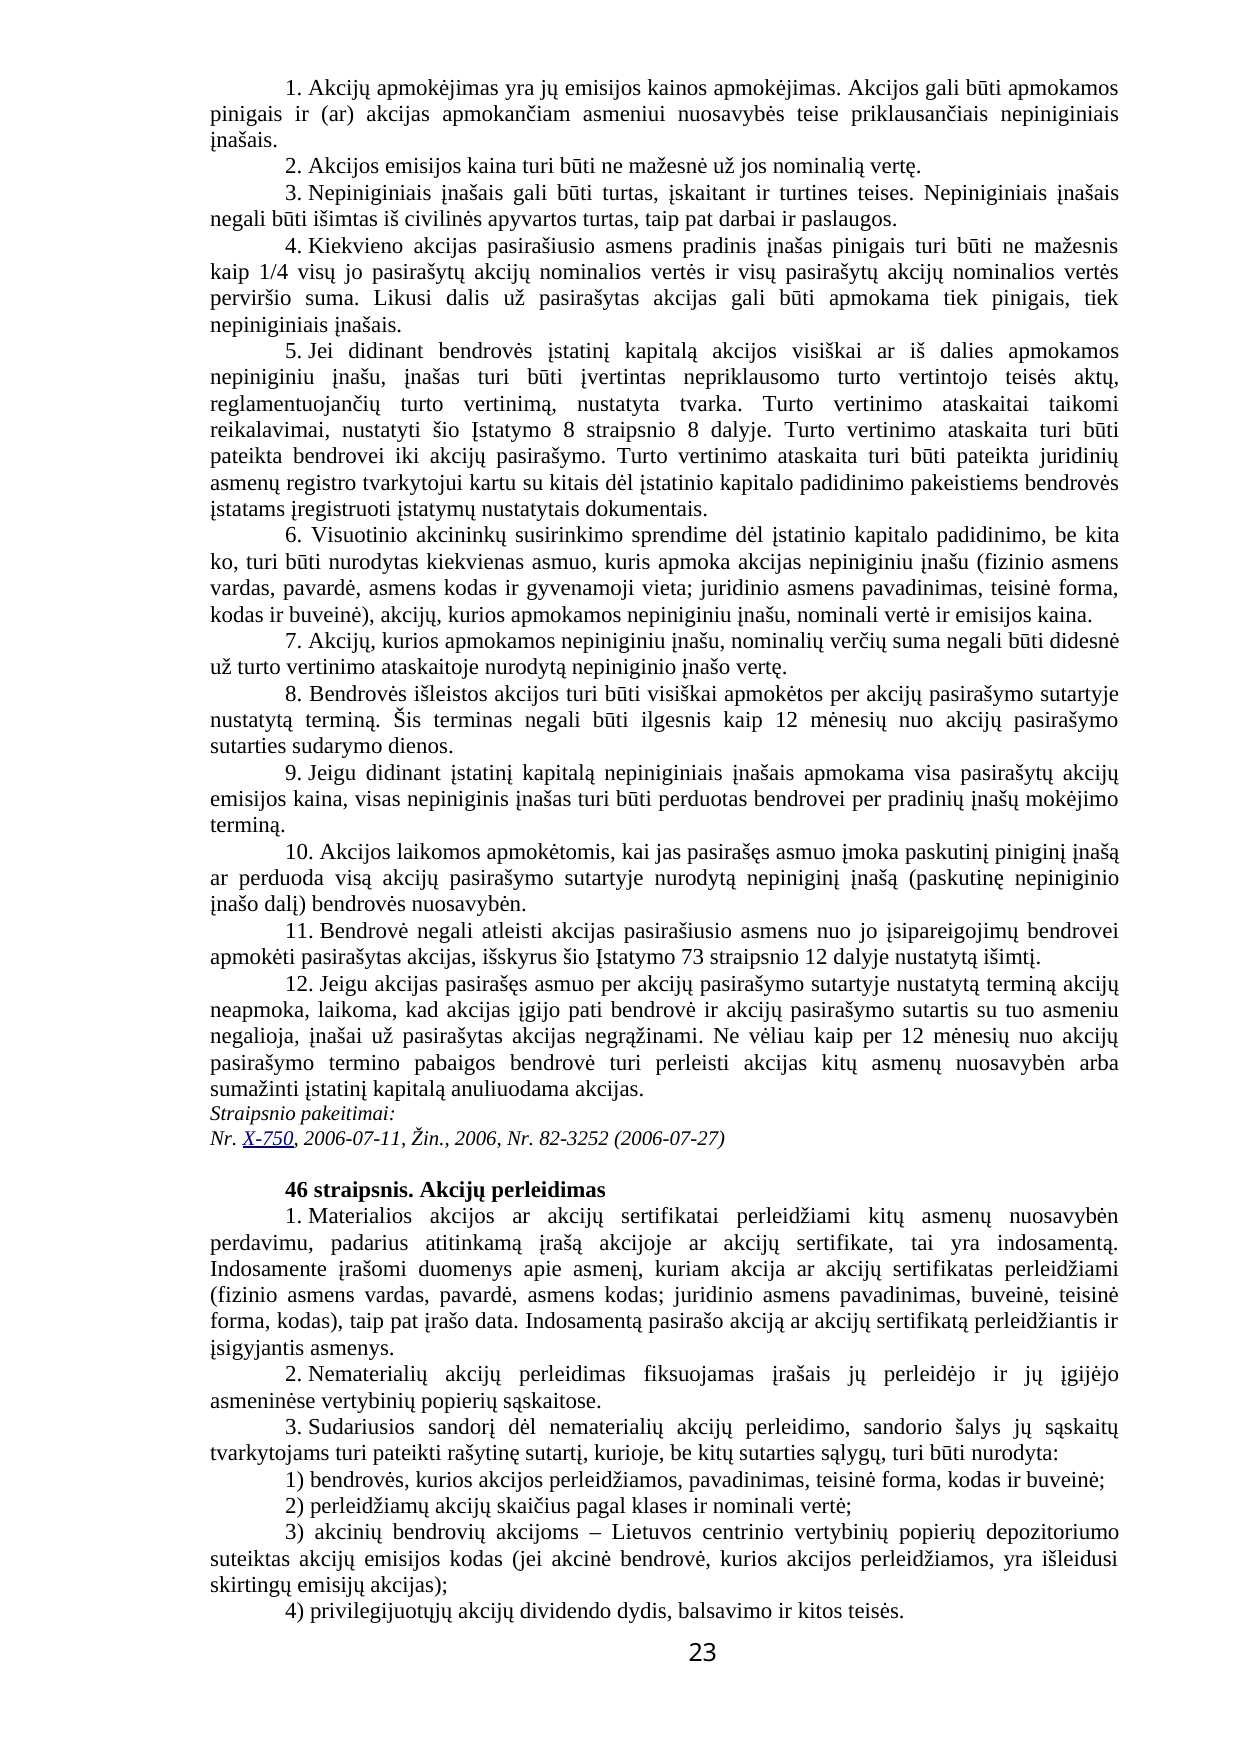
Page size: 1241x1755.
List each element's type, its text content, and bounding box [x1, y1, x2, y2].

text 4) privilegijuotųjų akcijų dividendo dydis, balsavimo ir kitos teisės. [210, 1597, 1120, 1624]
text 6. Visuotinio akcininkų susirinkimo sprendime dėl įstatinio kapitalo padidinimo, be kita ko, turi būti nurodytas kiekvienas asmuo, kuris apmoka akcijas nepiniginiu įnašu (fizinio asmens vardas, pavardė, asmens kodas ir gyvenamoji vieta; juridinio asmens pavadinimas, teisinė forma, kodas ir buveinė), akcijų, kurios apmokamos nepiniginiu įnašu, nominali vertė ir emisijos kaina. [210, 522, 1120, 627]
text 1. Akcijų apmokėjimas yra jų emisijos kainos apmokėjimas. Akcijos gali būti apmokamos pinigais ir (ar) akcijas apmokančiam asmeniui nuosavybės teise priklausančiais nepiniginiais įnašais. [210, 73, 1120, 153]
text 9. Jeigu didinant įstatinį kapitalą nepiniginiais įnašais apmokama visa pasirašytų akcijų emisijos kaina, visas nepiniginis įnašas turi būti perduotas bendrovei per pradinių įnašų mokėjimo terminą. [210, 759, 1120, 838]
text 46 straipsnis. Akcijų perleidimas [210, 1176, 1120, 1202]
text 3. Sudariusios sandorį dėl nematerialių akcijų perleidimo, sandorio šalys jų sąskaitų tvarkytojams turi pateikti rašytinę sutartį, kurioje, be kitų sutarties sąlygų, turi būti nurodyta: [210, 1413, 1120, 1466]
text 10. Akcijos laikomos apmokėtomis, kai jas pasirašęs asmuo įmoka paskutinį piniginį įnašą ar perduoda visą akcijų pasirašymo sutartyje nurodytą nepiniginį įnašą (paskutinę nepiniginio įnašo dalį) bendrovės nuosavybėn. [210, 838, 1120, 917]
text 12. Jeigu akcijas pasirašęs asmuo per akcijų pasirašymo sutartyje nustatytą terminą akcijų neapmoka, laikoma, kad akcijas įgijo pati bendrovė ir akcijų pasirašymo sutartis su tuo asmeniu negalioja, įnašai už pasirašytas akcijas negrąžinami. Ne vėliau kaip per 12 mėnesių nuo akcijų pasirašymo termino pabaigos bendrovė turi perleisti akcijas kitų asmenų nuosavybėn arba sumažinti įstatinį kapitalą anuliuodama akcijas. [210, 969, 1120, 1101]
text 1. Materialios akcijos ar akcijų sertifikatai perleidžiami kitų asmenų nuosavybėn perdavimu, padarius atitinkamą įrašą akcijoje ar akcijų sertifikate, tai yra indosamentą. Indosamente įrašomi duomenys apie asmenį, kuriam akcija ar akcijų sertifikatas perleidžiami (fizinio asmens vardas, pavardė, asmens kodas; juridinio asmens pavadinimas, buveinė, teisinė forma, kodas), taip pat įrašo data. Indosamentą pasirašo akciją ar akcijų sertifikatą perleidžiantis ir įsigyjantis asmenys. [210, 1202, 1120, 1360]
text 7. Akcijų, kurios apmokamos nepiniginiu įnašu, nominalių verčių suma negali būti didesnė už turto vertinimo ataskaitoje nurodytą nepiniginio įnašo vertę. [210, 627, 1120, 680]
text Nr. X-750, 2006-07-11, Žin., 2006, Nr. 82-3252 (2006-07-27) [210, 1125, 1120, 1149]
text 3. Nepiniginiais įnašais gali būti turtas, įskaitant ir turtines teises. Nepiniginiais įnašais negali būti išimtas iš civilinės apyvartos turtas, taip pat darbai ir paslaugos. [210, 179, 1120, 232]
text 2) perleidžiamų akcijų skaičius pagal klases ir nominali vertė; [210, 1492, 1120, 1518]
text 5. Jei didinant bendrovės įstatinį kapitalą akcijos visiškai ar iš dalies apmokamos nepiniginiu įnašu, įnašas turi būti įvertintas nepriklausomo turto vertintojo teisės aktų, reglamentuojančių turto vertinimą, nustatyta tvarka. Turto vertinimo ataskaitai taikomi reikalavimai, nustatyti šio Įstatymo 8 straipsnio 8 dalyje. Turto vertinimo ataskaita turi būti pateikta bendrovei iki akcijų pasirašymo. Turto vertinimo ataskaita turi būti pateikta juridinių asmenų registro tvarkytojui kartu su kitais dėl įstatinio kapitalo padidinimo pakeistiems bendrovės įstatams įregistruoti įstatymų nustatytais dokumentais. [210, 337, 1120, 522]
text Straipsnio pakeitimai: [210, 1101, 1120, 1125]
text 1) bendrovės, kurios akcijos perleidžiamos, pavadinimas, teisinė forma, kodas ir buveinė; [210, 1466, 1120, 1492]
text 8. Bendrovės išleistos akcijos turi būti visiškai apmokėtos per akcijų pasirašymo sutartyje nustatytą terminą. Šis terminas negali būti ilgesnis kaip 12 mėnesių nuo akcijų pasirašymo sutarties sudarymo dienos. [210, 680, 1120, 759]
text 3) akcinių bendrovių akcijoms – Lietuvos centrinio vertybinių popierių depozitoriumo suteiktas akcijų emisijos kodas (jei akcinė bendrovė, kurios akcijos perleidžiamos, yra išleidusi skirtingų emisijų akcijas); [210, 1518, 1120, 1597]
text 2. Nematerialių akcijų perleidimas fiksuojamas įrašais jų perleidėjo ir jų įgijėjo asmeninėse vertybinių popierių sąskaitose. [210, 1360, 1120, 1413]
text 11. Bendrovė negali atleisti akcijas pasirašiusio asmens nuo jo įsipareigojimų bendrovei apmokėti pasirašytas akcijas, išskyrus šio Įstatymo 73 straipsnio 12 dalyje nustatytą išimtį. [210, 917, 1120, 969]
text 2. Akcijos emisijos kaina turi būti ne mažesnė už jos nominalią vertę. [210, 153, 1120, 179]
text 4. Kiekvieno akcijas pasirašiusio asmens pradinis įnašas pinigais turi būti ne mažesnis kaip 1/4 visų jo pasirašytų akcijų nominalios vertės ir visų pasirašytų akcijų nominalios vertės perviršio suma. Likusi dalis už pasirašytas akcijas gali būti apmokama tiek pinigais, tiek nepiniginiais įnašais. [210, 232, 1120, 337]
